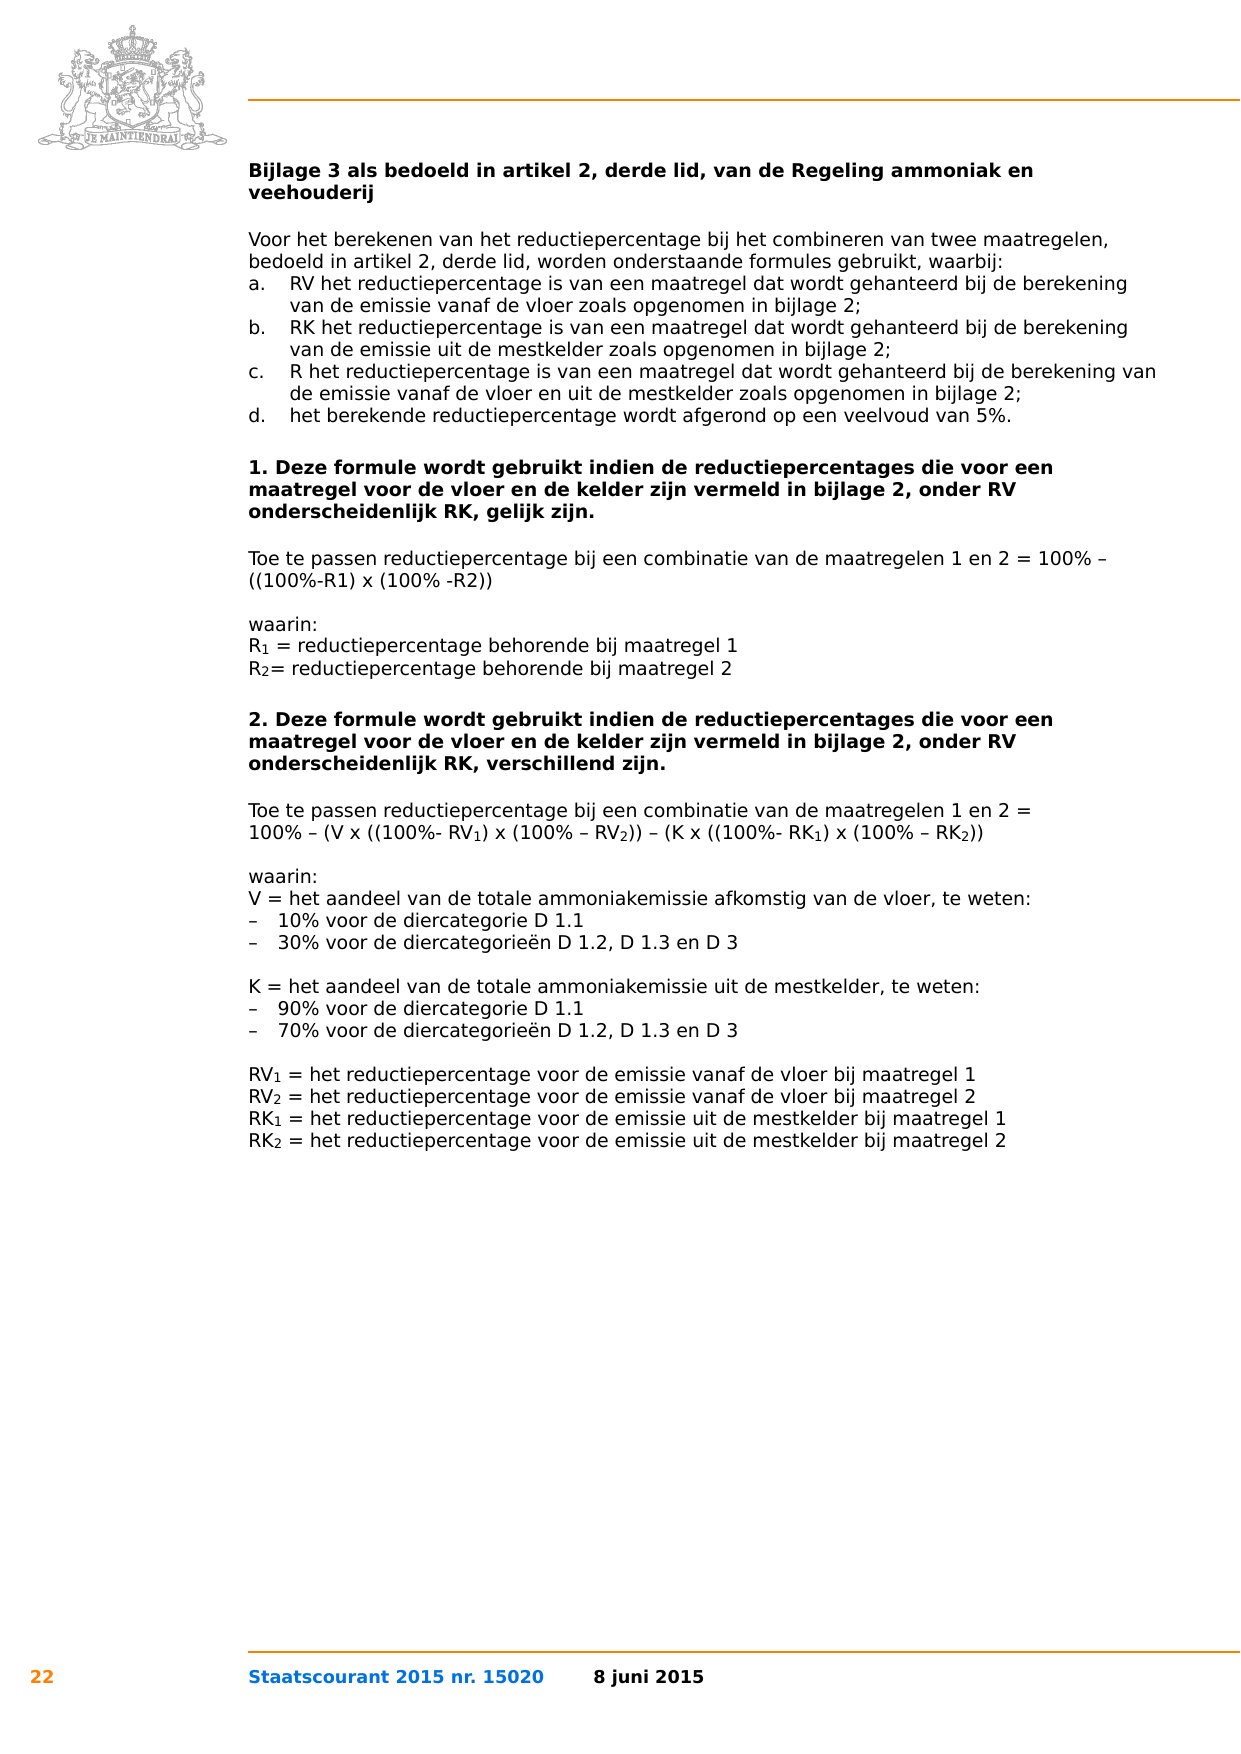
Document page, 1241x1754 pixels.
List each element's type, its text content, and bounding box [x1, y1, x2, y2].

subtitle Bijlage 3 als bedoeld in artikel 2, derde lid, van de Regeling ammoniak en veehouderij [248, 160, 1163, 204]
text d. het berekende reductiepercentage wordt afgerond op een veelvoud van 5%. [248, 405, 1163, 427]
text Toe te passen reductiepercentage bij een combinatie van de maatregelen 1 en 2 = 100% – ((100%-R1) x (100% -R2)) [248, 548, 1163, 592]
text K = het aandeel van de totale ammoniakemissie uit de mestkelder, te weten: [248, 976, 1163, 998]
text V = het aandeel van de totale ammoniakemissie afkomstig van de vloer, te weten: [248, 888, 1163, 910]
subtitle 2. Deze formule wordt gebruikt indien de reductiepercentages die voor een maatregel voor de vloer en de kelder zijn vermeld in bijlage 2, onder RV onderscheidenlijk RK, verschillend zijn. [248, 709, 1163, 775]
text 100% – (V x ((100%- RV1) x (100% – RV2)) – (K x ((100%- RK1) x (100% – RK2)) [248, 822, 1163, 844]
text Toe te passen reductiepercentage bij een combinatie van de maatregelen 1 en 2 = [248, 800, 1163, 822]
text – 70% voor de diercategorieën D 1.2, D 1.3 en D 3 [248, 1020, 1163, 1042]
text R2= reductiepercentage behorende bij maatregel 2 [248, 657, 1163, 679]
text RV1 = het reductiepercentage voor de emissie vanaf de vloer bij maatregel 1 [248, 1064, 1163, 1086]
text RK1 = het reductiepercentage voor de emissie uit de mestkelder bij maatregel 1 [248, 1108, 1163, 1130]
text RK2 = het reductiepercentage voor de emissie uit de mestkelder bij maatregel 2 [248, 1130, 1163, 1152]
text a. RV het reductiepercentage is van een maatregel dat wordt gehanteerd bij de berekening van de emissie vanaf de vloer zoals opgenomen in bijlage 2; [248, 273, 1163, 317]
text – 30% voor de diercategorieën D 1.2, D 1.3 en D 3 [248, 932, 1163, 954]
text waarin: [248, 613, 1163, 635]
text RV2 = het reductiepercentage voor de emissie vanaf de vloer bij maatregel 2 [248, 1086, 1163, 1108]
picture [38, 25, 227, 150]
text waarin: [248, 866, 1163, 888]
text Voor het berekenen van het reductiepercentage bij het combineren van twee maatregelen, bedoeld in artikel 2, derde lid, worden onderstaande formules gebruikt, waarbij: [248, 229, 1163, 273]
text b. RK het reductiepercentage is van een maatregel dat wordt gehanteerd bij de berekening van de emissie uit de mestkelder zoals opgenomen in bijlage 2; [248, 317, 1163, 361]
text R1 = reductiepercentage behorende bij maatregel 1 [248, 635, 1163, 657]
text – 90% voor de diercategorie D 1.1 [248, 998, 1163, 1020]
text c. R het reductiepercentage is van een maatregel dat wordt gehanteerd bij de berekening van de emissie vanaf de vloer en uit de mestkelder zoals opgenomen in bijlage 2; [248, 361, 1163, 405]
subtitle 1. Deze formule wordt gebruikt indien de reductiepercentages die voor een maatregel voor de vloer en de kelder zijn vermeld in bijlage 2, onder RV onderscheidenlijk RK, gelijk zijn. [248, 457, 1163, 523]
text – 10% voor de diercategorie D 1.1 [248, 910, 1163, 932]
